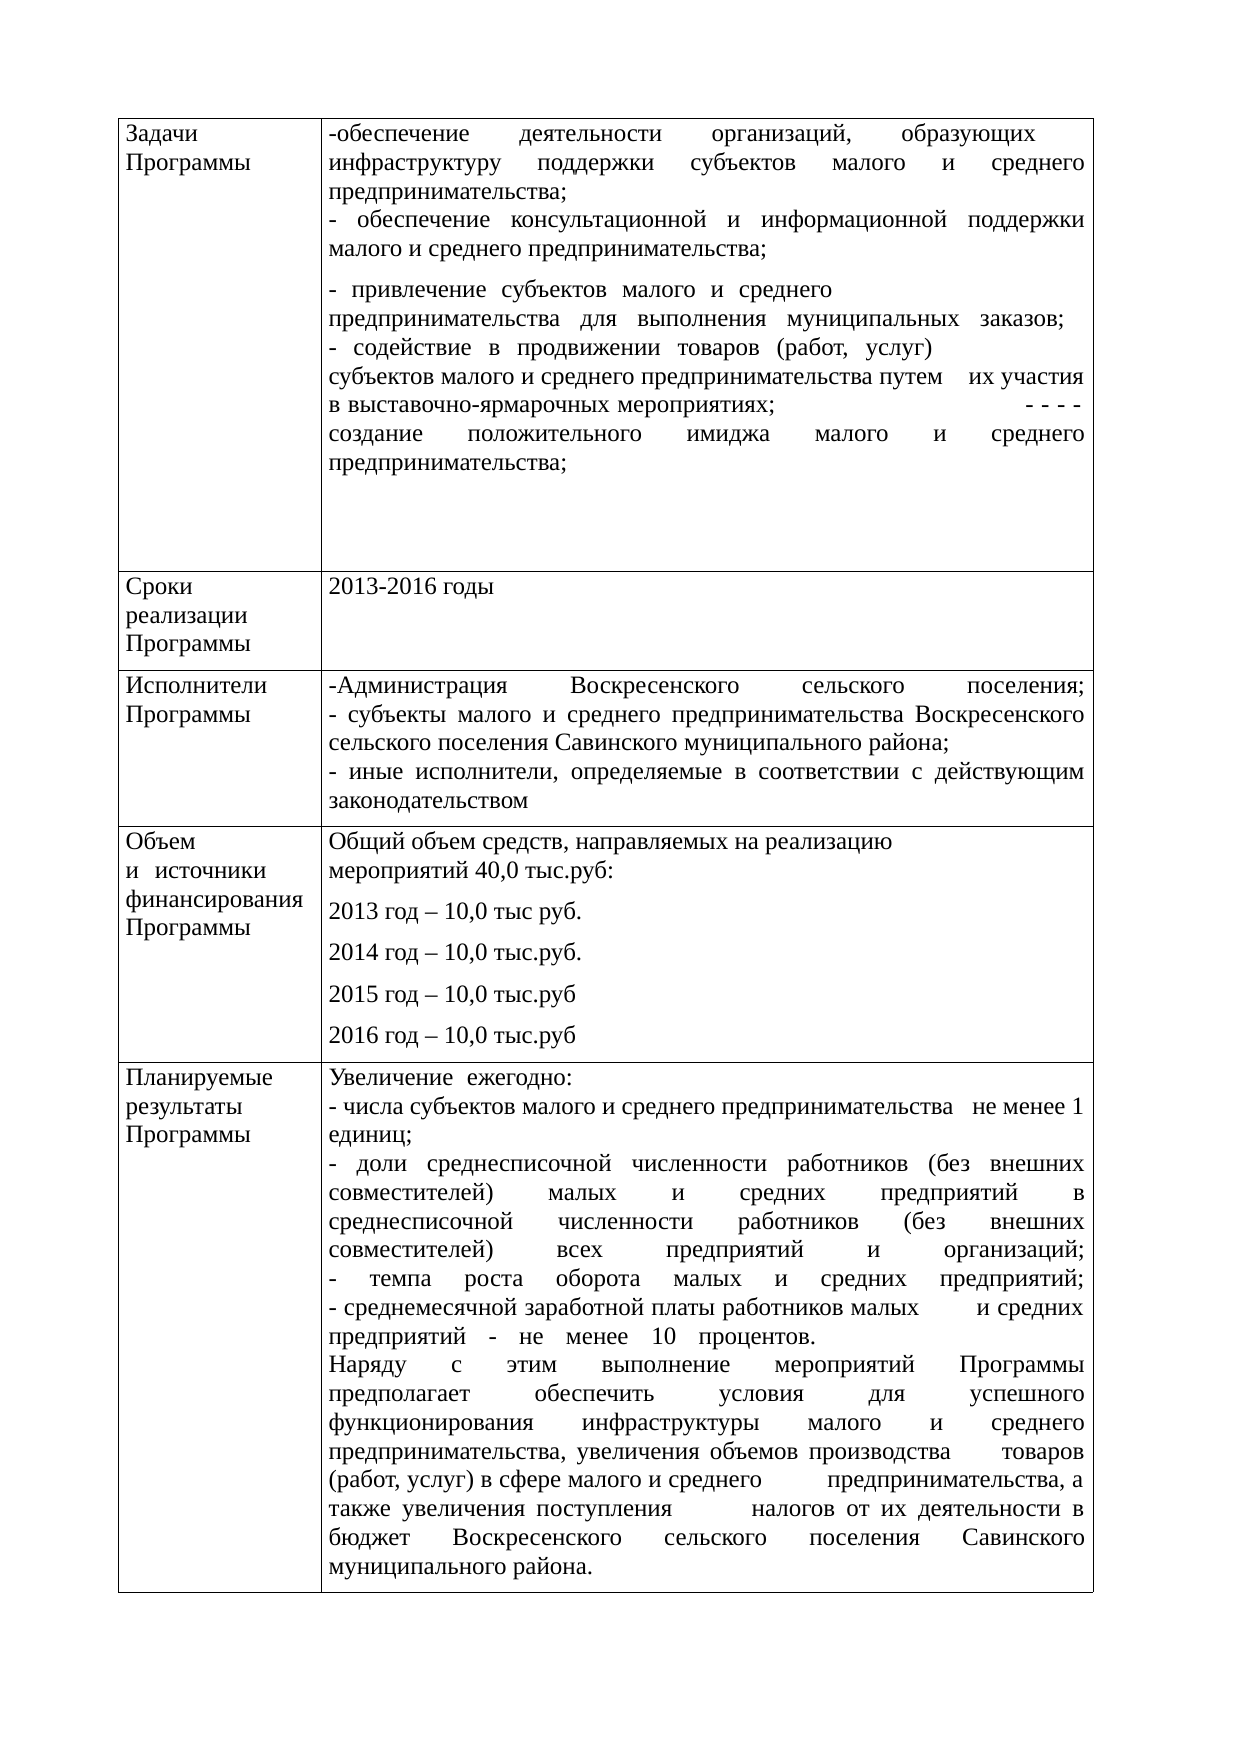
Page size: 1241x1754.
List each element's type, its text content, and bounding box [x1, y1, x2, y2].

table_cell Общий объем средств, направляемых на реализацию мероприятий 40,0 тыс.руб: 2013 год – 10,0 тыс руб. 2014 год – 10,0 тыс.руб. 2015 год – 10,0 тыс.руб 2016 год – 10,0 тыс.руб [322, 827, 1093, 1062]
table_cell -обеспечение деятельности организаций, образующих инфраструктуру поддержки субъектов малого и среднего предпринимательства; - обеспечение консультационной и информационной поддержки малого и среднего предпринимательства; - привлечение субъектов малого и среднего предпринимательства для выполнения муниципальных заказов; - содействие в продвижении товаров (работ, услуг) субъектов малого и среднего предпринимательства путем их участия в выставочно-ярмарочных мероприятиях; - - - -создание положительного имиджа малого и среднего предпринимательства; [322, 119, 1093, 571]
table_cell Сроки реализации Программы [119, 572, 321, 670]
table_cell Объем и источники финансирования Программы [119, 827, 321, 1062]
table_cell Исполнители Программы [119, 671, 321, 826]
table_cell Увеличение ежегодно: - числа субъектов малого и среднего предпринимательства не менее 1 единиц; - доли среднесписочной численности работников (без внешних совместителей) малых и средних предприятий в среднесписочной численности работников (без внешних совместителей) всех предприятий и организаций; - темпа роста оборота малых и средних предприятий; - среднемесячной заработной платы работников малых и средних предприятий - не менее 10 процентов. Наряду с этим выполнение мероприятий Программы предполагает обеспечить условия для успешного функционирования инфраструктуры малого и среднего предпринимательства, увеличения объемов производства товаров (работ, услуг) в сфере малого и среднего предпринимательства, а также увеличения поступления налогов от их деятельности в бюджет Воскресенского сельского поселения Савинского муниципального района. [322, 1063, 1093, 1592]
table_cell Планируемые результаты Программы [119, 1063, 321, 1592]
table_cell 2013-2016 годы [322, 572, 1093, 670]
table_cell Задачи Программы [119, 119, 321, 571]
table_cell -Администрация Воскресенского сельского поселения; - субъекты малого и среднего предпринимательства Воскресенского сельского поселения Савинского муниципального района; - иные исполнители, определяемые в соответствии с действующим законодательством [322, 671, 1093, 826]
